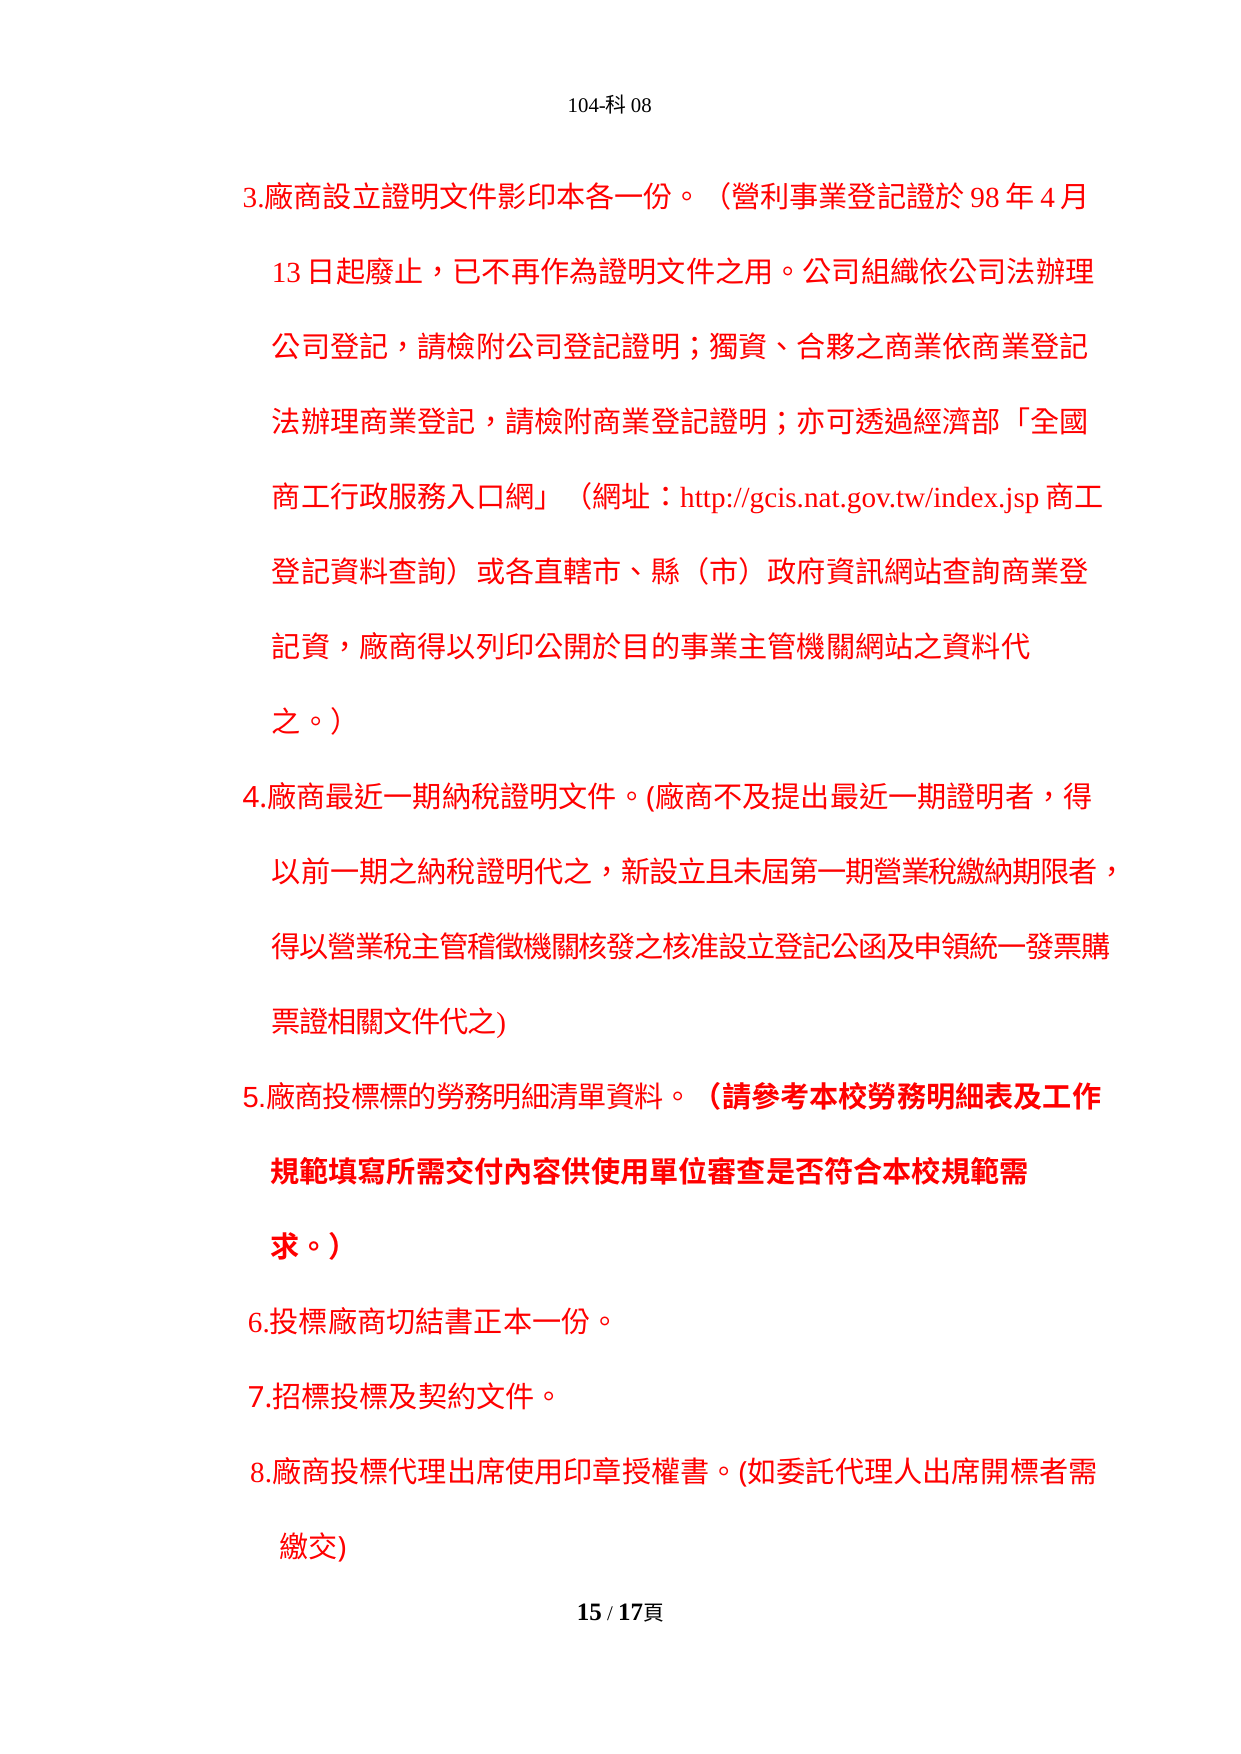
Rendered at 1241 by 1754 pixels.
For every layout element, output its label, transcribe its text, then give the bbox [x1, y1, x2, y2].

text 6.投標廠商切結書正本一份。 [189, 1282, 1110, 1357]
text 5.廠商投標標的勞務明細清單資料。（請參考本校勞務明細表及工作規範填寫所需交付內容供使用單位審查是否符合本校規範需求。） [242, 1057, 1110, 1282]
text 7.招標投標及契約文件。 [189, 1357, 1110, 1432]
text 8.廠商投標代理出席使用印章授權書。(如委託代理人出席開標者需繳交) [250, 1432, 1110, 1582]
text 4.廠商最近一期納稅證明文件。(廠商不及提出最近一期證明者，得以前一期之納稅證明代之，新設立且未屆第一期營業稅繳納期限者，得以營業稅主管稽徵機關核發之核准設立登記公函及申領統一發票購票證相關文件代之) [242, 757, 1110, 1057]
text 3.廠商設立證明文件影印本各一份。（營利事業登記證於98年4月13日起廢止，已不再作為證明文件之用。公司組織依公司法辦理公司登記，請檢附公司登記證明；獨資、合夥之商業依商業登記法辦理商業登記，請檢附商業登記證明；亦可透過經濟部「全國商工行政服務入口網」（網址：http://gcis.nat.gov.tw/index.jsp商工登記資料查詢）或各直轄市、縣（市）政府資訊網站查詢商業登記資，廠商得以列印公開於目的事業主管機關網站之資料代之。） [242, 157, 1110, 757]
